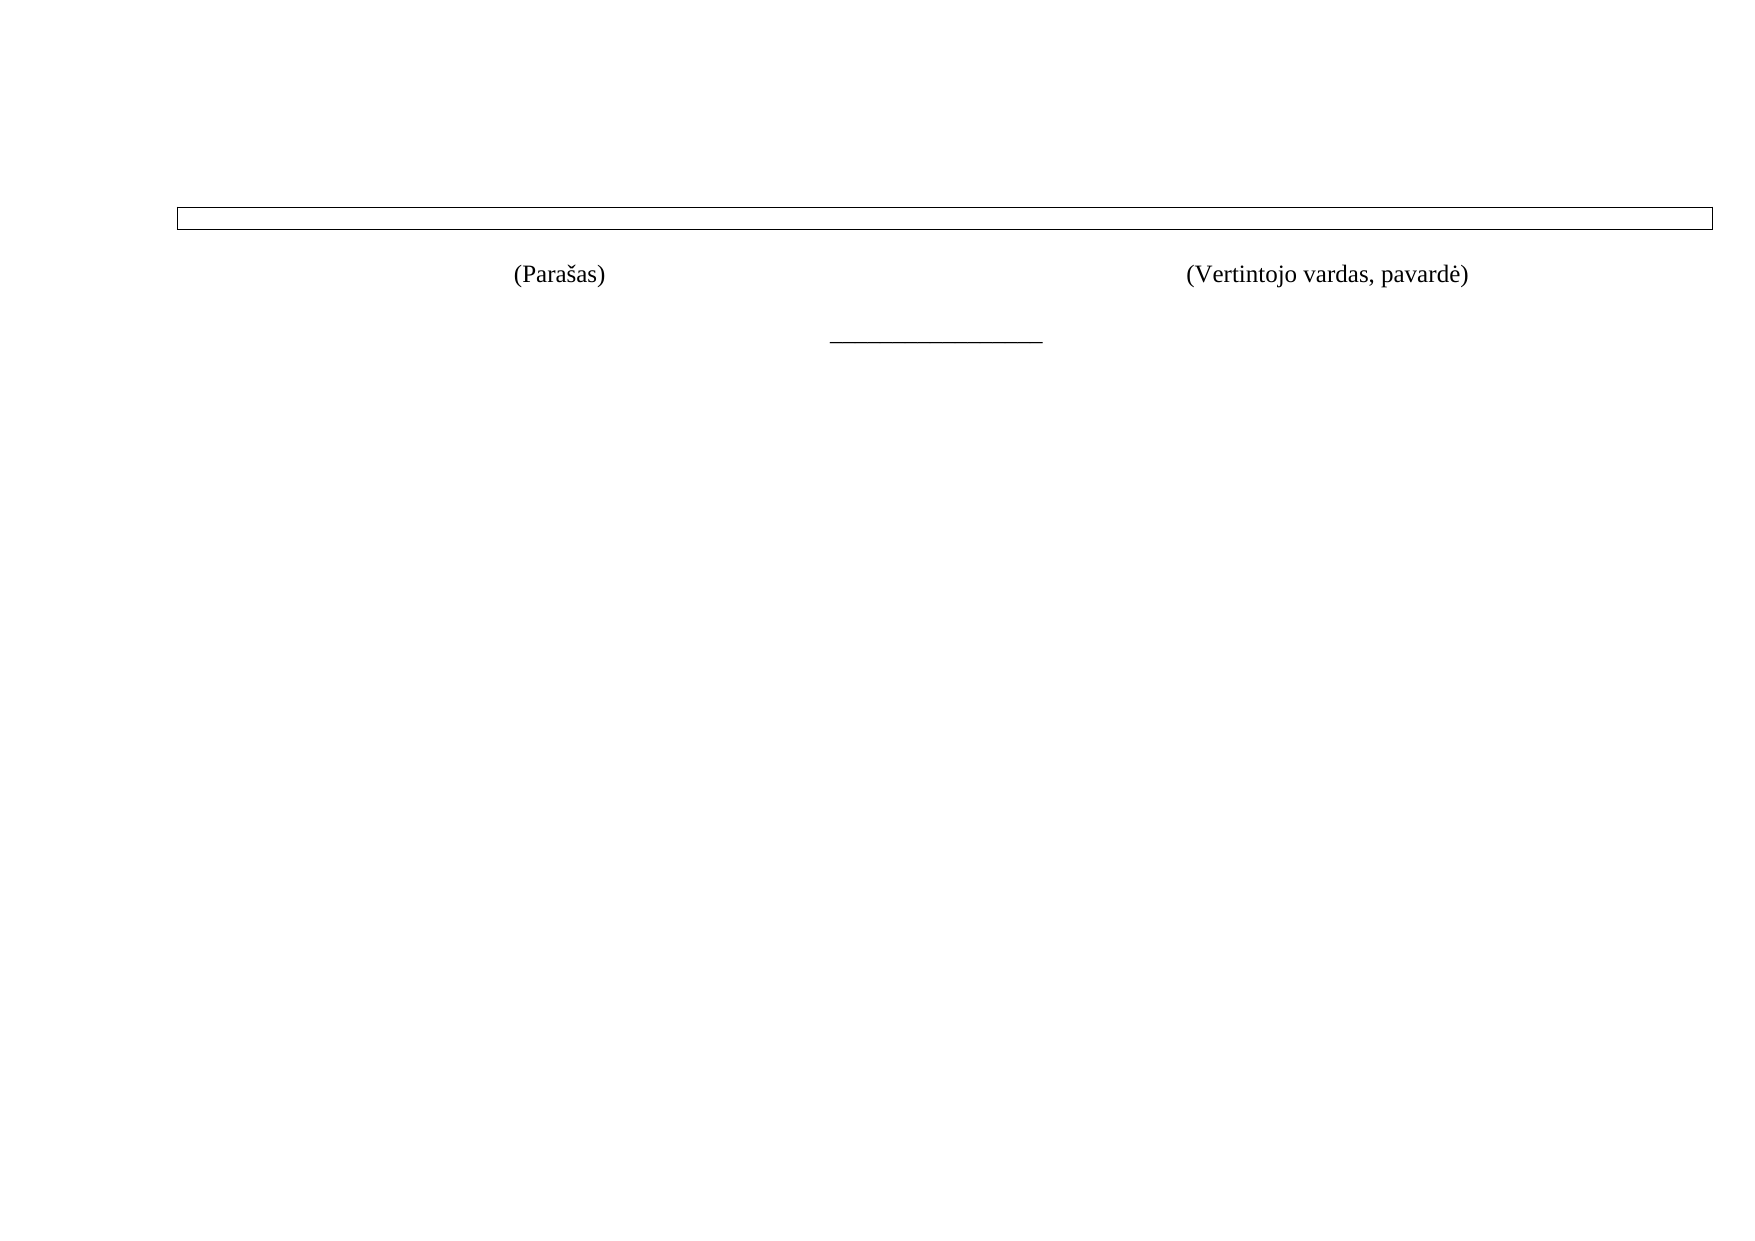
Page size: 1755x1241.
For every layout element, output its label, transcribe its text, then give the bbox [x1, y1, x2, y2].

table_header (Parašas) [177, 259, 942, 288]
table_header [178, 208, 1712, 229]
table_header (Vertintojo vardas, pavardė) [942, 259, 1713, 288]
text _________________ [177, 317, 1695, 345]
